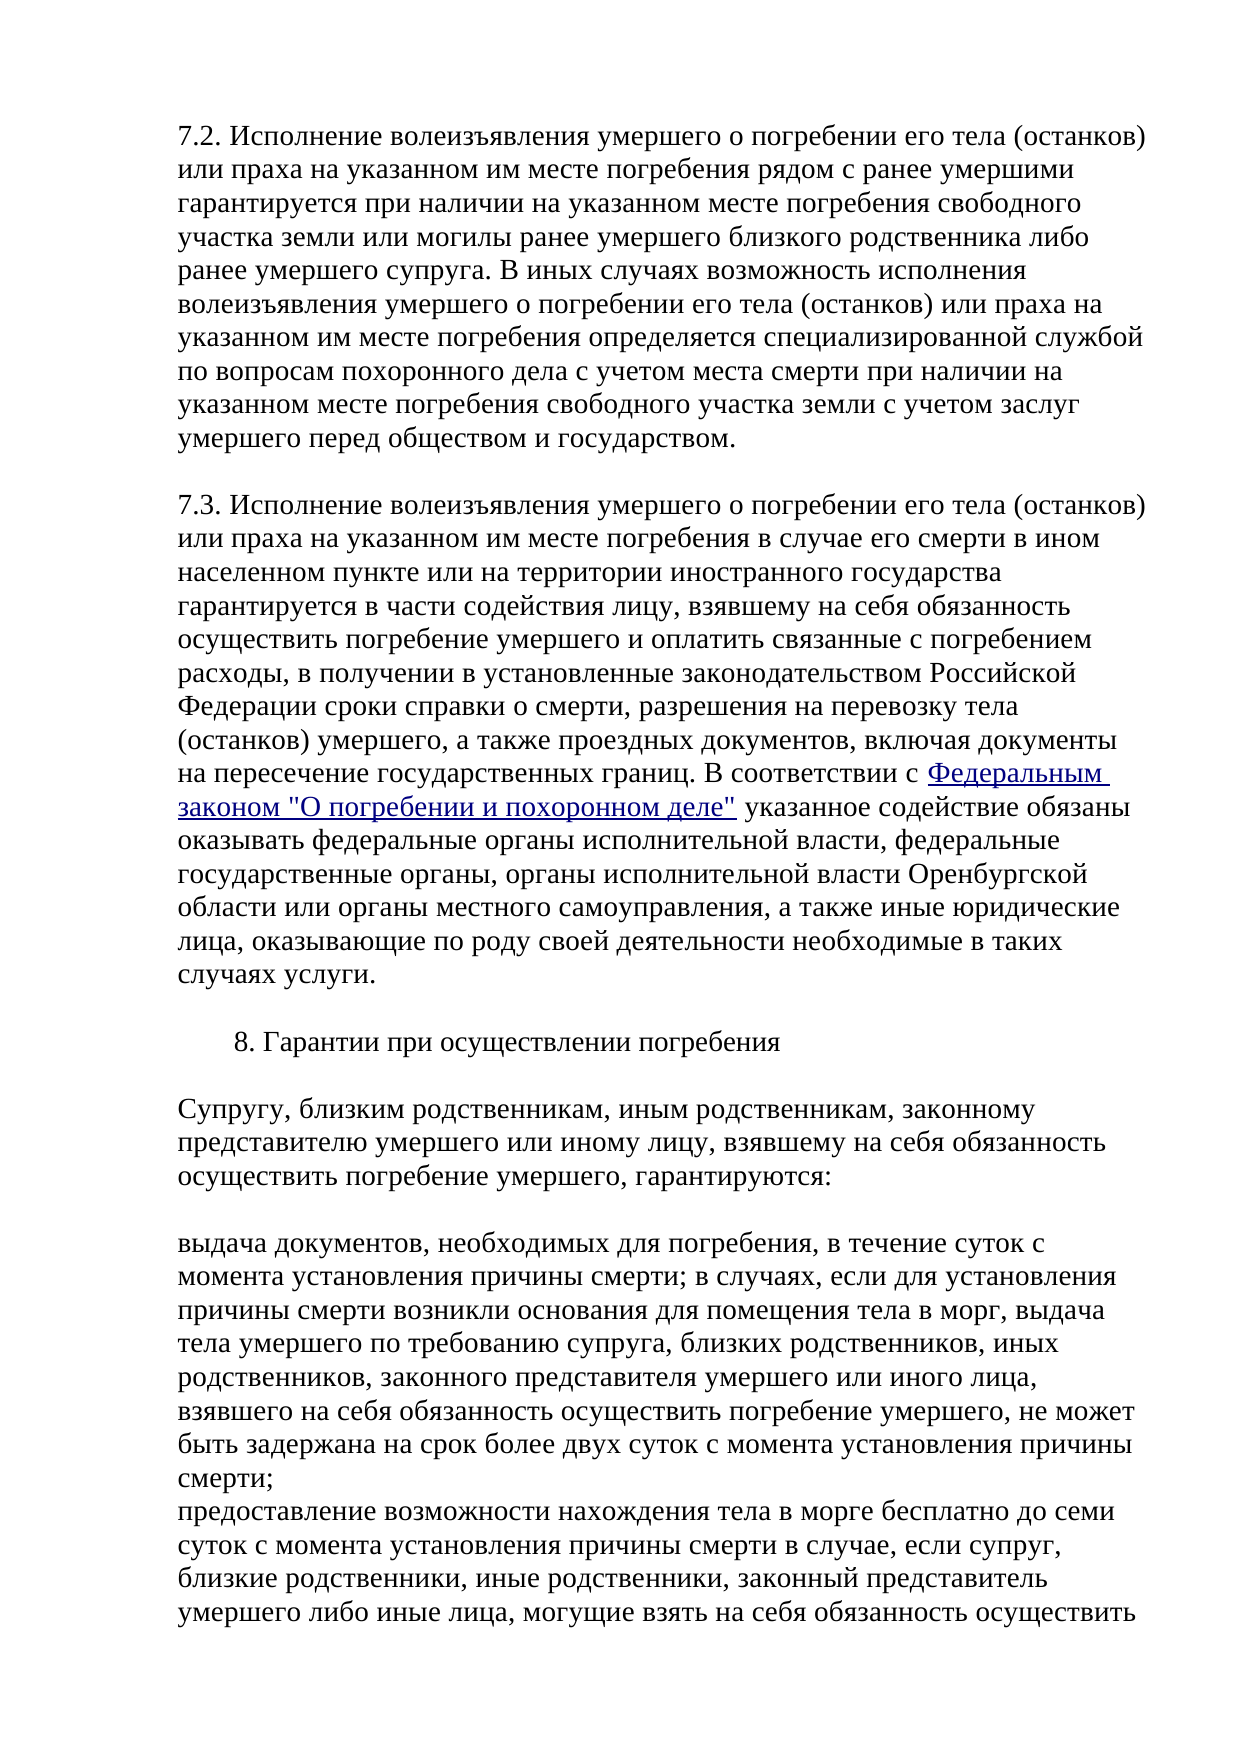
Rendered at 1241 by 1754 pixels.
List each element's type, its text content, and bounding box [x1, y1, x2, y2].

text Супругу, близким родственникам, иным родственникам, законному представителю умершего или иному лицу, взявшему на себя обязанность осуществить погребение умершего, гарантируются: [177, 1091, 1152, 1191]
text 7.2. Исполнение волеизъявления умершего о погребении его тела (останков) или праха на указанном им месте погребения рядом с ранее умершими гарантируется при наличии на указанном месте погребения свободного участка земли или могилы ранее умершего близкого родственника либо ранее умершего супруга. В иных случаях возможность исполнения волеизъявления умершего о погребении его тела (останков) или праха на указанном им месте погребения определяется специализированной службой по вопросам похоронного дела с учетом места смерти при наличии на указанном месте погребения свободного участка земли с учетом заслуг умершего перед обществом и государством. [177, 118, 1152, 453]
text 7.3. Исполнение волеизъявления умершего о погребении его тела (останков) или праха на указанном им месте погребения в случае его смерти в ином населенном пункте или на территории иностранного государства гарантируется в части содействия лицу, взявшему на себя обязанность осуществить погребение умершего и оплатить связанные с погребением расходы, в получении в установленные законодательством Российской Федерации сроки справки о смерти, разрешения на перевозку тела (останков) умершего, а также проездных документов, включая документы на пересечение государственных границ. В соответствии с Федеральным законом "О погребении и похоронном деле" указанное содействие обязаны оказывать федеральные органы исполнительной власти, федеральные государственные органы, органы исполнительной власти Оренбургской области или органы местного самоуправления, а также иные юридические лица, оказывающие по роду своей деятельности необходимые в таких случаях услуги. [177, 453, 1152, 990]
text выдача документов, необходимых для погребения, в течение суток с момента установления причины смерти; в случаях, если для установления причины смерти возникли основания для помещения тела в морг, выдача тела умершего по требованию супруга, близких родственников, иных родственников, законного представителя умершего или иного лица, взявшего на себя обязанность осуществить погребение умершего, не может быть задержана на срок более двух суток с момента установления причины смерти; предоставление возможности нахождения тела в морге бесплатно до семи суток с момента установления причины смерти в случае, если супруг, близкие родственники, иные родственники, законный представитель умершего либо иные лица, могущие взять на себя обязанность осуществить [177, 1191, 1152, 1627]
text 8. Гарантии при осуществлении погребения [177, 1024, 1152, 1057]
